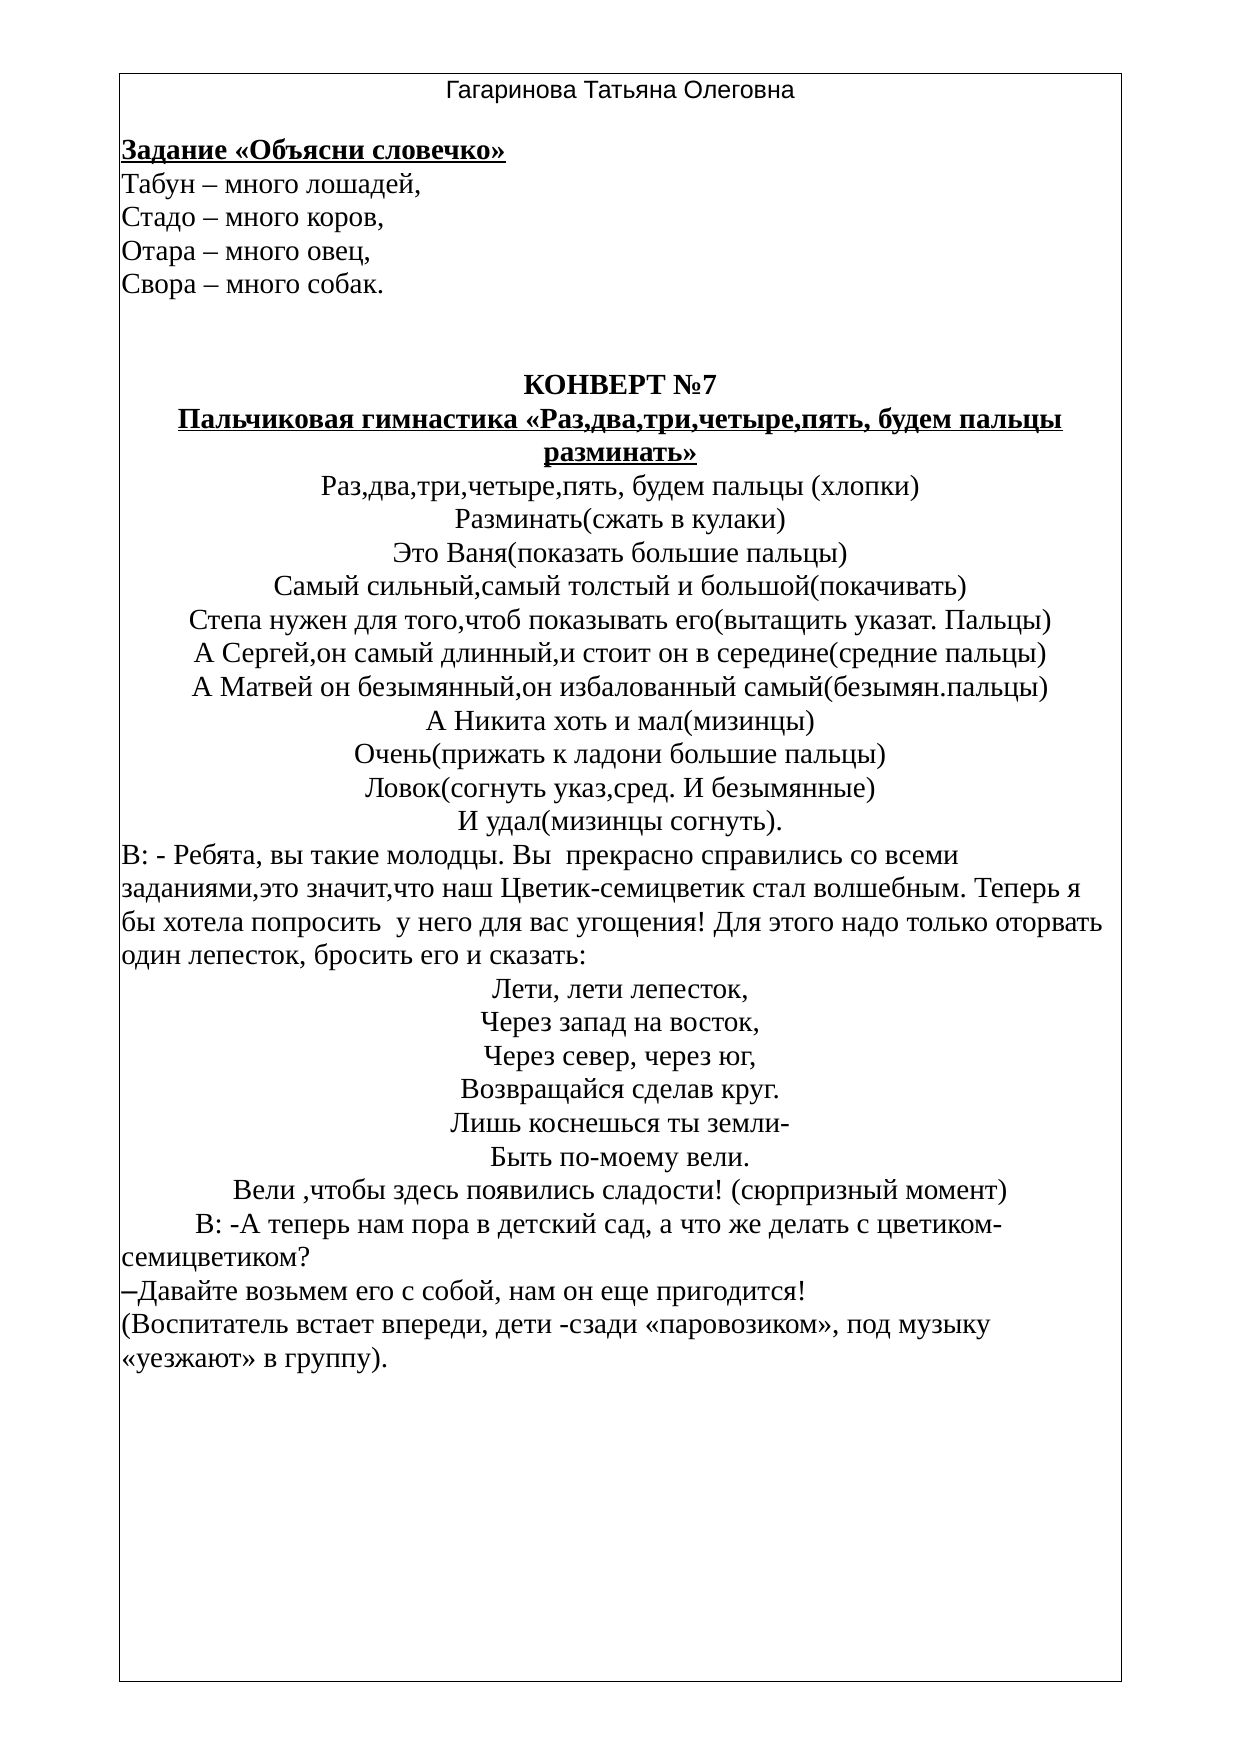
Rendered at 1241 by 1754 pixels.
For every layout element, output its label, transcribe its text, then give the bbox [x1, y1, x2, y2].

text А Никита хоть и мал(мизинцы) [121, 703, 1119, 736]
text Степа нужен для того,чтоб показывать его(вытащить указат. Пальцы) [121, 602, 1119, 636]
text Лети, лети лепесток, [121, 971, 1119, 1004]
text И удал(мизинцы согнуть). [121, 803, 1119, 837]
text Табун – много лошадей, [121, 166, 1119, 199]
text Пальчиковая гимнастика «Раз,два,три,четыре,пять, будем пальцы разминать» [121, 401, 1119, 468]
text Это Ваня(показать большие пальцы) [121, 535, 1119, 568]
text Свора – много собак. [121, 267, 1119, 300]
text А Сергей,он самый длинный,и стоит он в середине(средние пальцы) [121, 636, 1119, 669]
text Ловок(согнуть указ,сред. И безымянные) [121, 770, 1119, 803]
text Самый сильный,самый толстый и большой(покачивать) [121, 568, 1119, 602]
text Возвращайся сделав круг. [121, 1072, 1119, 1105]
text Лишь коснешься ты земли- [121, 1105, 1119, 1139]
text КОНВЕРТ №7 [121, 367, 1119, 401]
text Через запад на восток, [121, 1004, 1119, 1038]
text Очень(прижать к ладони большие пальцы) [121, 736, 1119, 770]
text Вели ,чтобы здесь появились сладости! (сюрпризный момент) [121, 1172, 1119, 1206]
text Через север, через юг, [121, 1038, 1119, 1072]
text В: - Ребята, вы такие молодцы. Вы прекрасно справились со всеми заданиями,это значит,что наш Цветик-семицветик стал волшебным. Теперь я бы хотела попросить у него для вас угощения! Для этого надо только оторвать один лепесток, бросить его и сказать: [121, 837, 1119, 971]
text Задание «Объясни словечко» [121, 132, 1119, 166]
text Разминать(сжать в кулаки) [121, 501, 1119, 535]
list Давайте возьмем его с собой, нам он еще пригодится! [121, 1273, 1119, 1307]
text В: -А теперь нам пора в детский сад, а что же делать с цветиком-семицветиком? [121, 1206, 1119, 1273]
text А Матвей он безымянный,он избалованный самый(безымян.пальцы) [121, 669, 1119, 703]
text Отара – много овец, [121, 233, 1119, 267]
text (Воспитатель встает впереди, дети -сзади «паровозиком», под музыку «уезжают» в группу). [121, 1307, 1119, 1374]
text Раз,два,три,четыре,пять, будем пальцы (хлопки) [121, 468, 1119, 501]
text Быть по-моему вели. [121, 1139, 1119, 1172]
text Стадо – много коров, [121, 199, 1119, 233]
